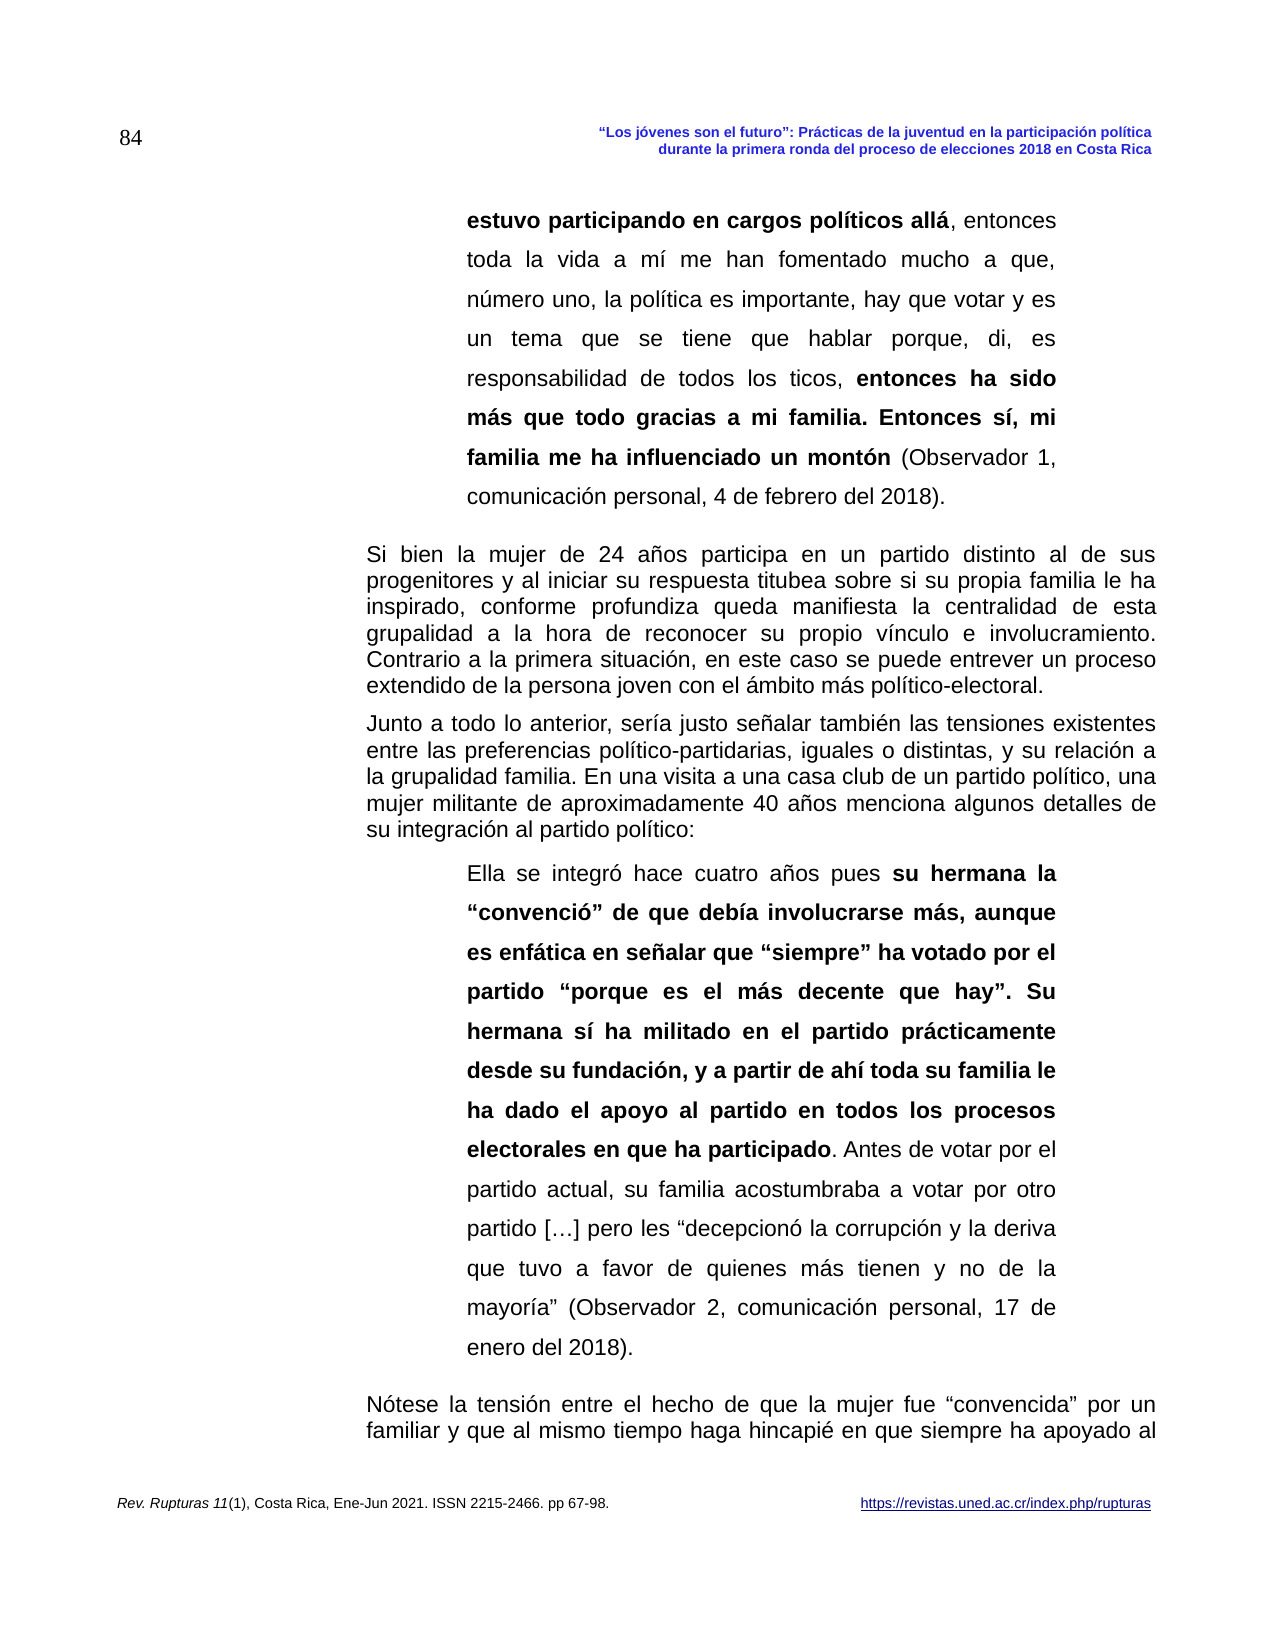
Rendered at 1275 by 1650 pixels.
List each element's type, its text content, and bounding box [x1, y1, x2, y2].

text Ella se integró hace cuatro años pues su hermana la “convenció” de que debía involucrarse más, aunque es enfática en señalar que “siempre” ha votado por el partido “porque es el más decente que hay”. Su hermana sí ha militado en el partido prácticamente desde su fundación, y a partir de ahí toda su familia le ha dado el apoyo al partido en todos los procesos electorales en que ha participado. Antes de votar por el partido actual, su familia acostumbraba a votar por otro partido […] pero les “decepcionó la corrupción y la deriva que tuvo a favor de quienes más tienen y no de la mayoría” (Observador 2, comunicación personal, 17 de enero del 2018). [467, 860, 1056, 1360]
text Nótese la tensión entre el hecho de que la mujer fue “convencida” por un familiar y que al mismo tiempo haga hincapié en que siempre ha apoyado al [366, 1391, 1157, 1443]
text Si bien la mujer de 24 años participa en un partido distinto al de sus progenitores y al iniciar su respuesta titubea sobre si su propia familia le ha inspirado, conforme profundiza queda manifiesta la centralidad de esta grupalidad a la hora de reconocer su propio vínculo e involucramiento. Contrario a la primera situación, en este caso se puede entrever un proceso extendido de la persona joven con el ámbito más político-electoral. [366, 541, 1157, 699]
text estuvo participando en cargos políticos allá, entonces toda la vida a mí me han fomentado mucho a que, número uno, la política es importante, hay que votar y es un tema que se tiene que hablar porque, di, es responsabilidad de todos los ticos, entonces ha sido más que todo gracias a mi familia. Entonces sí, mi familia me ha influenciado un montón (Observador 1, comunicación personal, 4 de febrero del 2018). [467, 207, 1056, 510]
text Junto a todo lo anterior, sería justo señalar también las tensiones existentes entre las preferencias político-partidarias, iguales o distintas, y su relación a la grupalidad familia. En una visita a una casa club de un partido político, una mujer militante de aproximadamente 40 años menciona algunos detalles de su integración al partido político: [366, 710, 1157, 842]
